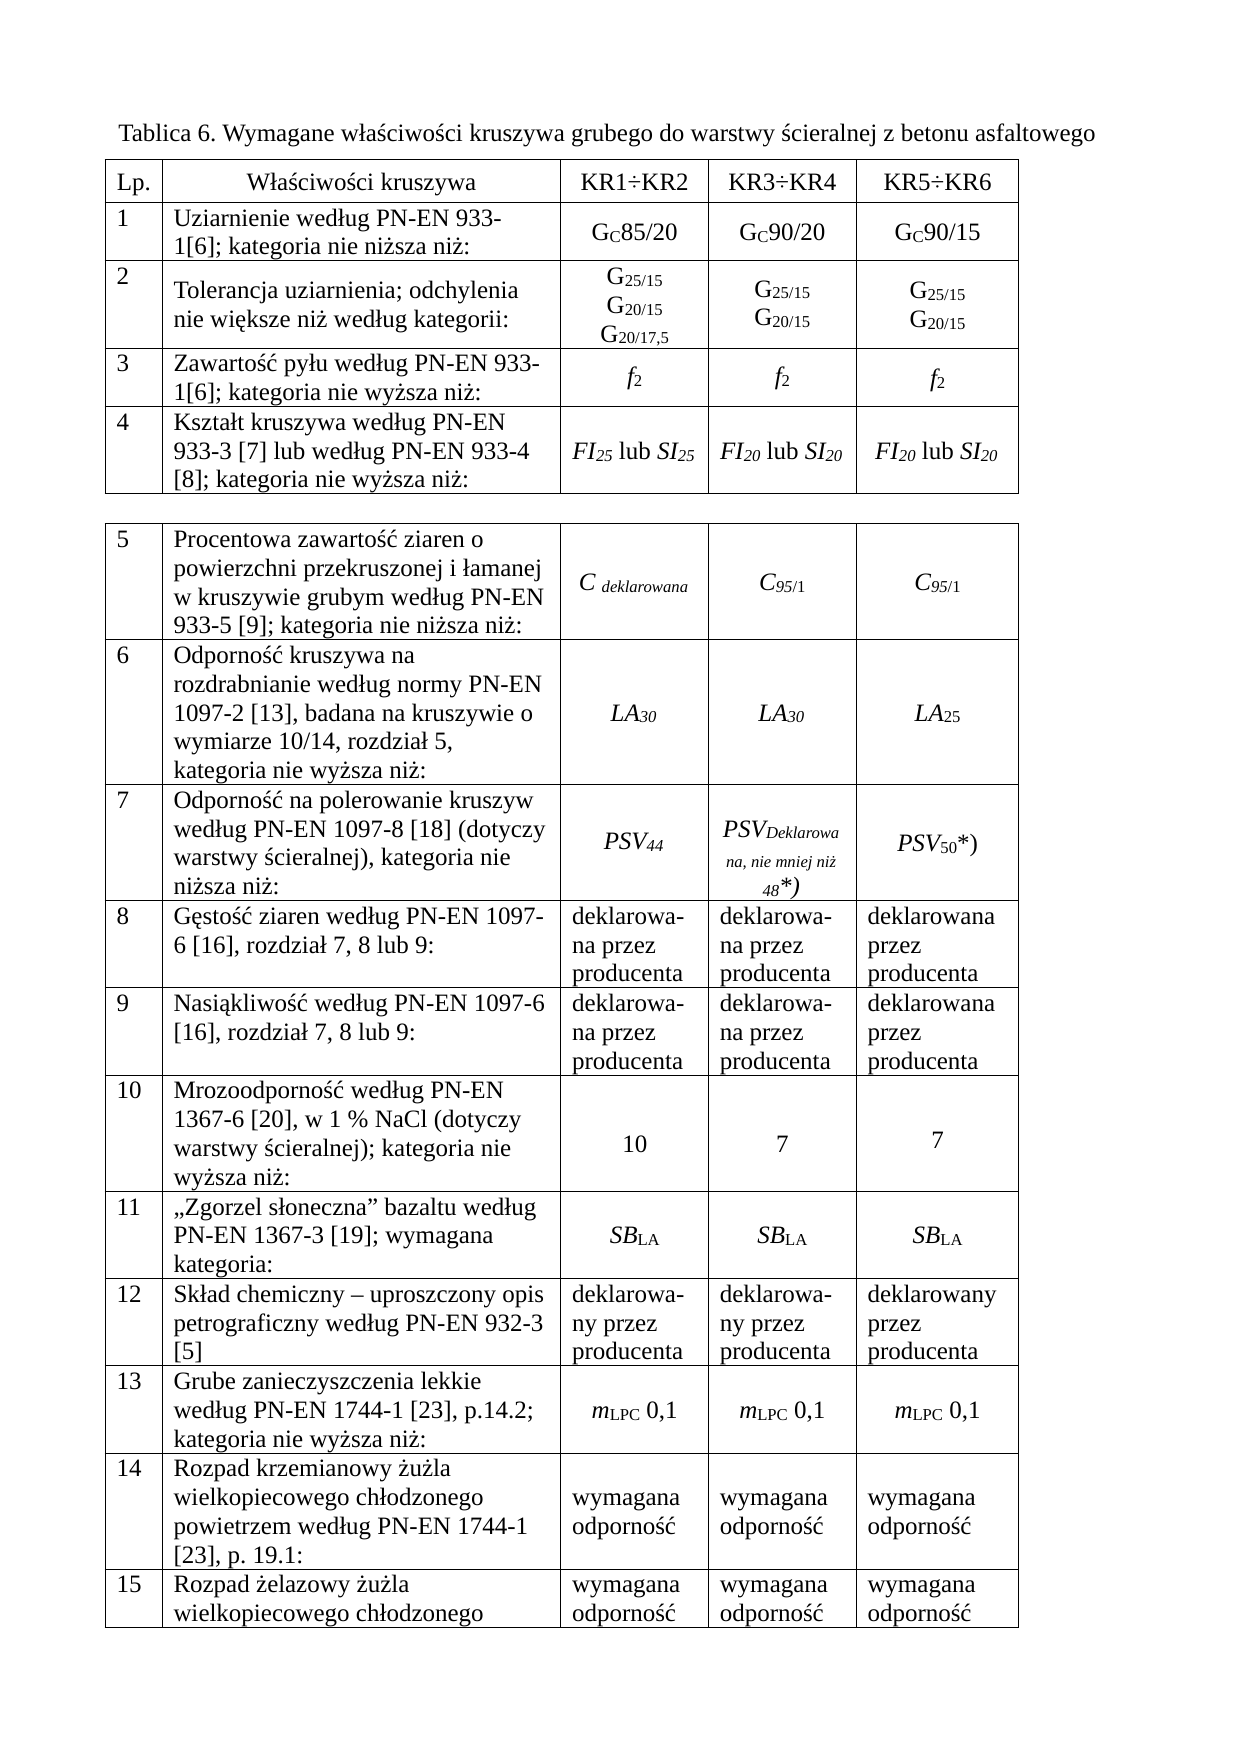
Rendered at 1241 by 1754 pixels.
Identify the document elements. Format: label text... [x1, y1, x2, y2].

table_cell G25/15 G20/15 [709, 261, 856, 347]
table_cell G25/15 G20/15 [857, 261, 1018, 347]
table_cell 7 [857, 1076, 1018, 1191]
table_cell PSV44 [561, 785, 708, 900]
table_header C95/1 [857, 524, 1018, 639]
table_cell wymagana odporność [709, 1570, 856, 1627]
table_cell deklarowa-na przez producenta [561, 901, 708, 987]
table_cell GC90/15 [857, 203, 1018, 260]
table_cell SBLA [709, 1192, 856, 1278]
table_cell deklarowany przez producenta [857, 1279, 1018, 1365]
table_cell wymagana odporność [561, 1570, 708, 1627]
table_cell wymagana odporność [857, 1454, 1018, 1568]
table_cell Uziarnienie według PN-EN 933-1[6]; kategoria nie niższa niż: [163, 203, 560, 260]
table_cell wymagana odporność [709, 1454, 856, 1568]
table_cell 12 [106, 1279, 162, 1365]
table_header C95/1 [709, 524, 856, 639]
table_cell 1 [106, 203, 162, 260]
table_cell Zawartość pyłu według PN-EN 933-1[6]; kategoria nie wyższa niż: [163, 349, 560, 406]
table_cell 7 [106, 785, 162, 900]
table_cell mLPC 0,1 [709, 1366, 856, 1452]
table_cell f2 [857, 349, 1018, 406]
table_cell Gęstość ziaren według PN-EN 1097-6 [16], rozdział 7, 8 lub 9: [163, 901, 560, 987]
table_cell 11 [106, 1192, 162, 1278]
table_cell f2 [561, 349, 708, 406]
table_header Lp. [106, 160, 162, 202]
table_cell 9 [106, 988, 162, 1074]
table_cell 2 [106, 261, 162, 347]
table_cell deklarowana przez producenta [857, 901, 1018, 987]
table_cell FI20 lub SI20 [857, 407, 1018, 493]
table_cell 10 [561, 1076, 708, 1191]
table_cell G25/15 G20/15 G20/17,5 [561, 261, 708, 347]
table_cell Nasiąkliwość według PN-EN 1097-6 [16], rozdział 7, 8 lub 9: [163, 988, 560, 1074]
table_cell Grube zanieczyszczenia lekkie według PN-EN 1744-1 [23], p.14.2; kategoria nie wyższa niż: [163, 1366, 560, 1452]
table_cell 4 [106, 407, 162, 493]
table_cell 7 [709, 1076, 856, 1191]
table_header KR5÷KR6 [857, 160, 1018, 202]
table_cell GC90/20 [709, 203, 856, 260]
table_cell deklarowa-na przez producenta [561, 988, 708, 1074]
table_cell Odporność kruszywa na rozdrabnianie według normy PN-EN 1097-2 [13], badana na kruszywie o wymiarze 10/14, rozdział 5, kategoria nie wyższa niż: [163, 640, 560, 784]
table_cell FI25 lub SI25 [561, 407, 708, 493]
table_cell GC85/20 [561, 203, 708, 260]
table_cell deklarowa-na przez producenta [709, 988, 856, 1074]
table_cell SBLA [857, 1192, 1018, 1278]
table_cell FI20 lub SI20 [709, 407, 856, 493]
table_cell 10 [106, 1076, 162, 1191]
table_cell deklarowana przez producenta [857, 988, 1018, 1074]
table_cell f2 [709, 349, 856, 406]
table_cell Rozpad żelazowy żużla wielkopiecowego chłodzonego [163, 1570, 560, 1627]
table_cell LA25 [857, 640, 1018, 784]
table_cell PSV50*) [857, 785, 1018, 900]
table_cell 13 [106, 1366, 162, 1452]
table_cell deklarowa-ny przez producenta [709, 1279, 856, 1365]
table_header KR3÷KR4 [709, 160, 856, 202]
table_header Procentowa zawartość ziaren o powierzchni przekruszonej i łamanej w kruszywie grubym według PN-EN 933-5 [9]; kategoria nie niższa niż: [163, 524, 560, 639]
table_cell Rozpad krzemianowy żużla wielkopiecowego chłodzonego powietrzem według PN-EN 1744-1 [23], p. 19.1: [163, 1454, 560, 1568]
table_header C deklarowana [561, 524, 708, 639]
table_cell LA30 [561, 640, 708, 784]
table_cell SBLA [561, 1192, 708, 1278]
table_cell 8 [106, 901, 162, 987]
table_cell 3 [106, 349, 162, 406]
table_cell Kształt kruszywa według PN-EN 933-3 [7] lub według PN-EN 933-4 [8]; kategoria nie wyższa niż: [163, 407, 560, 493]
table_cell mLPC 0,1 [857, 1366, 1018, 1452]
table_cell Odporność na polerowanie kruszyw według PN-EN 1097-8 [18] (dotyczy warstwy ścieralnej), kategoria nie niższa niż: [163, 785, 560, 900]
table_cell PSVDeklarowana, nie mniej niż 48*) [709, 785, 856, 900]
table_cell Skład chemiczny – uproszczony opis petrograficzny według PN-EN 932-3 [5] [163, 1279, 560, 1365]
table_cell deklarowa-na przez producenta [709, 901, 856, 987]
table_header KR1÷KR2 [561, 160, 708, 202]
table_header 5 [106, 524, 162, 639]
table_cell Tolerancja uziarnienia; odchylenia nie większe niż według kategorii: [163, 261, 560, 347]
table_header Właściwości kruszywa [163, 160, 560, 202]
table_cell „Zgorzel słoneczna” bazaltu według PN-EN 1367-3 [19]; wymagana kategoria: [163, 1192, 560, 1278]
table_cell Mrozoodporność według PN-EN 1367-6 [20], w 1 % NaCl (dotyczy warstwy ścieralnej); kategoria nie wyższa niż: [163, 1076, 560, 1191]
table_cell LA30 [709, 640, 856, 784]
table_cell 15 [106, 1570, 162, 1627]
text Tablica 6. Wymagane właściwości kruszywa grubego do warstwy ścieralnej z betonu asfaltowego [118, 118, 1122, 147]
table_cell 6 [106, 640, 162, 784]
table_cell wymagana odporność [857, 1570, 1018, 1627]
table_cell 14 [106, 1454, 162, 1568]
table_cell deklarowa-ny przez producenta [561, 1279, 708, 1365]
table_cell wymagana odporność [561, 1454, 708, 1568]
table_cell mLPC 0,1 [561, 1366, 708, 1452]
